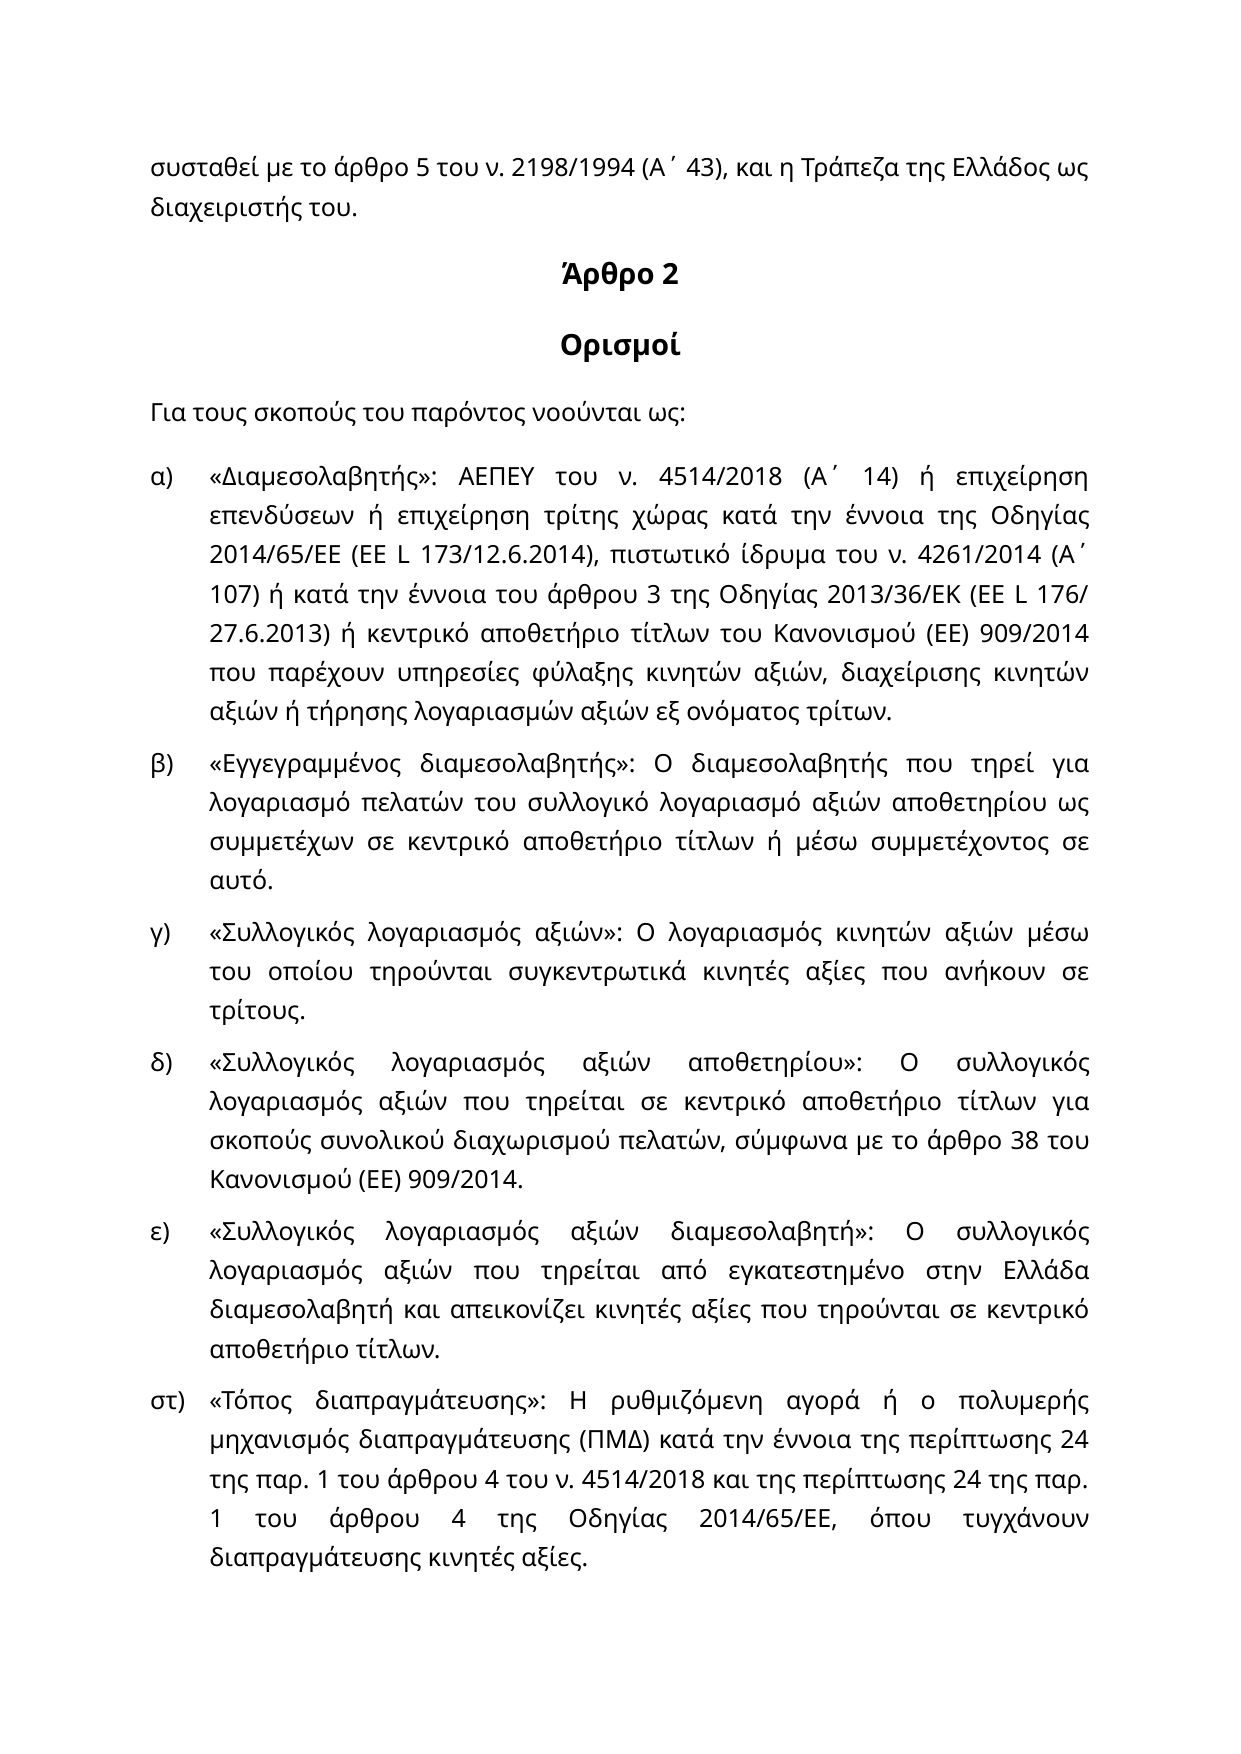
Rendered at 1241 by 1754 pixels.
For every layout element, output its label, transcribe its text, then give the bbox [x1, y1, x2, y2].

list β) «Εγγεγραμμένος διαμεσολαβητής»: Ο διαμεσολαβητής που τηρεί για λογαριασμό πελατών του συλλογικό λογαριασμό αξιών αποθετηρίου ως συμμετέχων σε κεντρικό αποθετήριο τίτλων ή μέσω συμμετέχοντος σε αυτό. [150, 745, 1090, 897]
list στ) «Τόπος διαπραγμάτευσης»: Η ρυθμιζόμενη αγορά ή ο πολυμερής μηχανισμός διαπραγμάτευσης (ΠΜΔ) κατά την έννοια της περίπτωσης 24 της παρ. 1 του άρθρου 4 του ν. 4514/2018 και της περίπτωσης 24 της παρ. 1 του άρθρου 4 της Οδηγίας 2014/65/ΕΕ, όπου τυγχάνουν διαπραγμάτευσης κινητές αξίες. [150, 1383, 1090, 1574]
list γ) «Συλλογικός λογαριασμός αξιών»: Ο λογαριασμός κινητών αξιών μέσω του οποίου τηρούνται συγκεντρωτικά κινητές αξίες που ανήκουν σε τρίτους. [150, 914, 1090, 1027]
list δ) «Συλλογικός λογαριασμός αξιών αποθετηρίου»: Ο συλλογικός λογαριασμός αξιών που τηρείται σε κεντρικό αποθετήριο τίτλων για σκοπούς συνολικού διαχωρισμού πελατών, σύμφωνα με το άρθρο 38 του Κανονισμού (ΕΕ) 909/2014. [150, 1044, 1090, 1196]
subtitle Ορισμοί [150, 324, 1090, 364]
text Για τους σκοπούς του παρόντος νοούνται ως: [150, 394, 1090, 429]
list ε) «Συλλογικός λογαριασμός αξιών διαμεσολαβητή»: Ο συλλογικός λογαριασμός αξιών που τηρείται από εγκατεστημένο στην Ελλάδα διαμεσολαβητή και απεικονίζει κινητές αξίες που τηρούνται σε κεντρικό αποθετήριο τίτλων. [150, 1214, 1090, 1365]
list α) «Διαμεσολαβητής»: AΕΠΕΥ του ν. 4514/2018 (Α΄ 14) ή επιχείρηση επενδύσεων ή επιχείρηση τρίτης χώρας κατά την έννοια της Οδηγίας 2014/65/ΕΕ (ΕΕ L 173/12.6.2014), πιστωτικό ίδρυμα του ν. 4261/2014 (Α΄ 107) ή κατά την έννοια του άρθρου 3 της Οδηγίας 2013/36/ΕΚ (EE L 176/ 27.6.2013) ή κεντρικό αποθετήριο τίτλων του Κανονισμού (ΕΕ) 909/2014 που παρέχουν υπηρεσίες φύλαξης κινητών αξιών, διαχείρισης κινητών αξιών ή τήρησης λογαριασμών αξιών εξ ονόματος τρίτων. [150, 459, 1090, 728]
text συσταθεί με το άρθρο 5 του ν. 2198/1994 (Α΄ 43), και η Τράπεζα της Ελλάδος ως διαχειριστής του. [150, 150, 1090, 223]
subtitle Άρθρο 2 [150, 253, 1090, 293]
